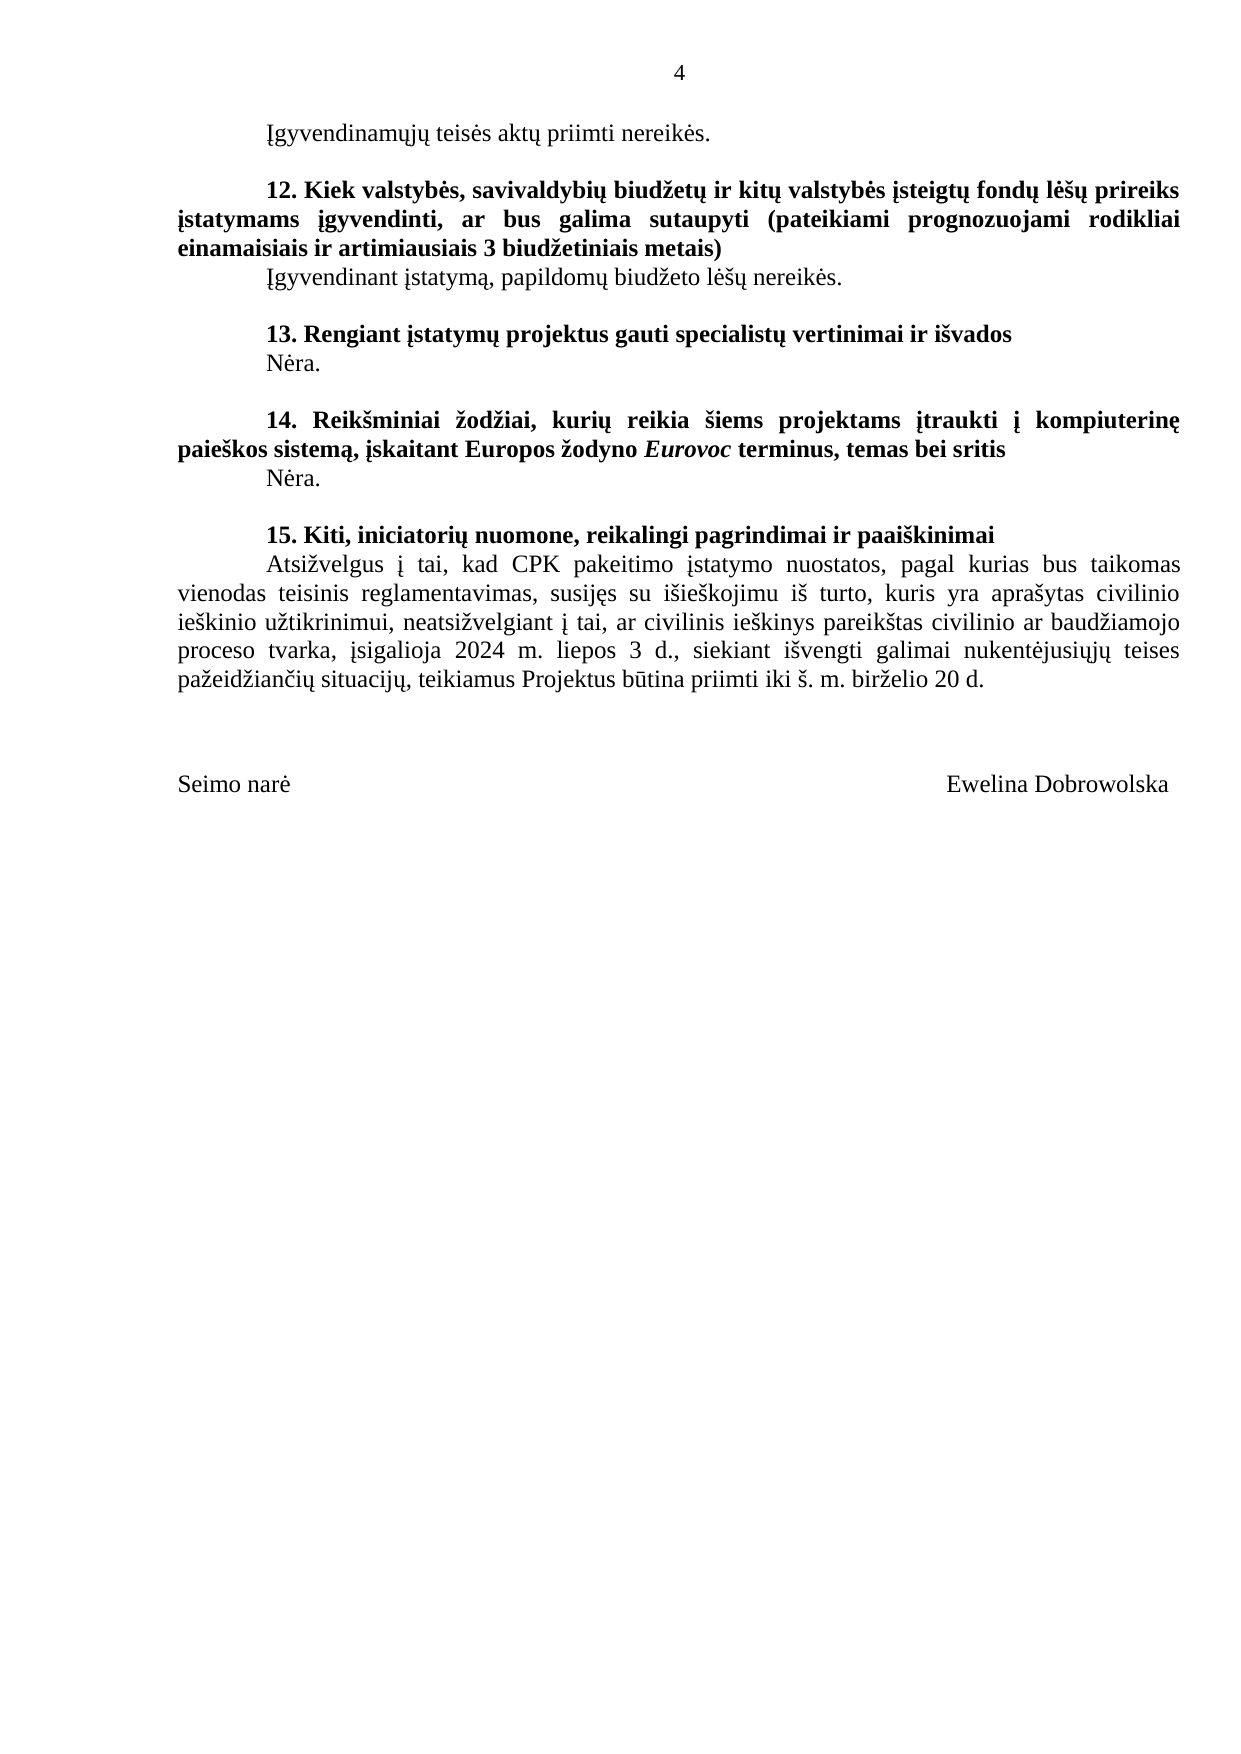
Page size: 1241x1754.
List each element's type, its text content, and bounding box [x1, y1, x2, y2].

text Nėra. [177, 463, 1181, 492]
text 12. Kiek valstybės, savivaldybių biudžetų ir kitų valstybės įsteigtų fondų lėšų prireiks įstatymams įgyvendinti, ar bus galima sutaupyti (pateikiami prognozuojami rodikliai einamaisiais ir artimiausiais 3 biudžetiniais metais) [177, 176, 1181, 262]
text Seimo narė Ewelina Dobrowolska [177, 769, 1181, 798]
text 13. Rengiant įstatymų projektus gauti specialistų vertinimai ir išvados [177, 319, 1181, 348]
text Įgyvendinamųjų teisės aktų priimti nereikės. [177, 118, 1181, 147]
text 15. Kiti, iniciatorių nuomone, reikalingi pagrindimai ir paaiškinimai [177, 521, 1181, 549]
text 14. Reikšminiai žodžiai, kurių reikia šiems projektams įtraukti į kompiuterinę paieškos sistemą, įskaitant Europos žodyno Eurovoc terminus, temas bei sritis [177, 406, 1181, 463]
text Nėra. [177, 348, 1181, 377]
text Įgyvendinant įstatymą, papildomų biudžeto lėšų nereikės. [177, 262, 1181, 291]
text Atsižvelgus į tai, kad CPK pakeitimo įstatymo nuostatos, pagal kurias bus taikomas vienodas teisinis reglamentavimas, susijęs su išieškojimu iš turto, kuris yra aprašytas civilinio ieškinio užtikrinimui, neatsižvelgiant į tai, ar civilinis ieškinys pareikštas civilinio ar baudžiamojo proceso tvarka, įsigalioja 2024 m. liepos 3 d., siekiant išvengti galimai nukentėjusiųjų teises pažeidžiančių situacijų, teikiamus Projektus būtina priimti iki š. m. birželio 20 d. [177, 549, 1181, 693]
